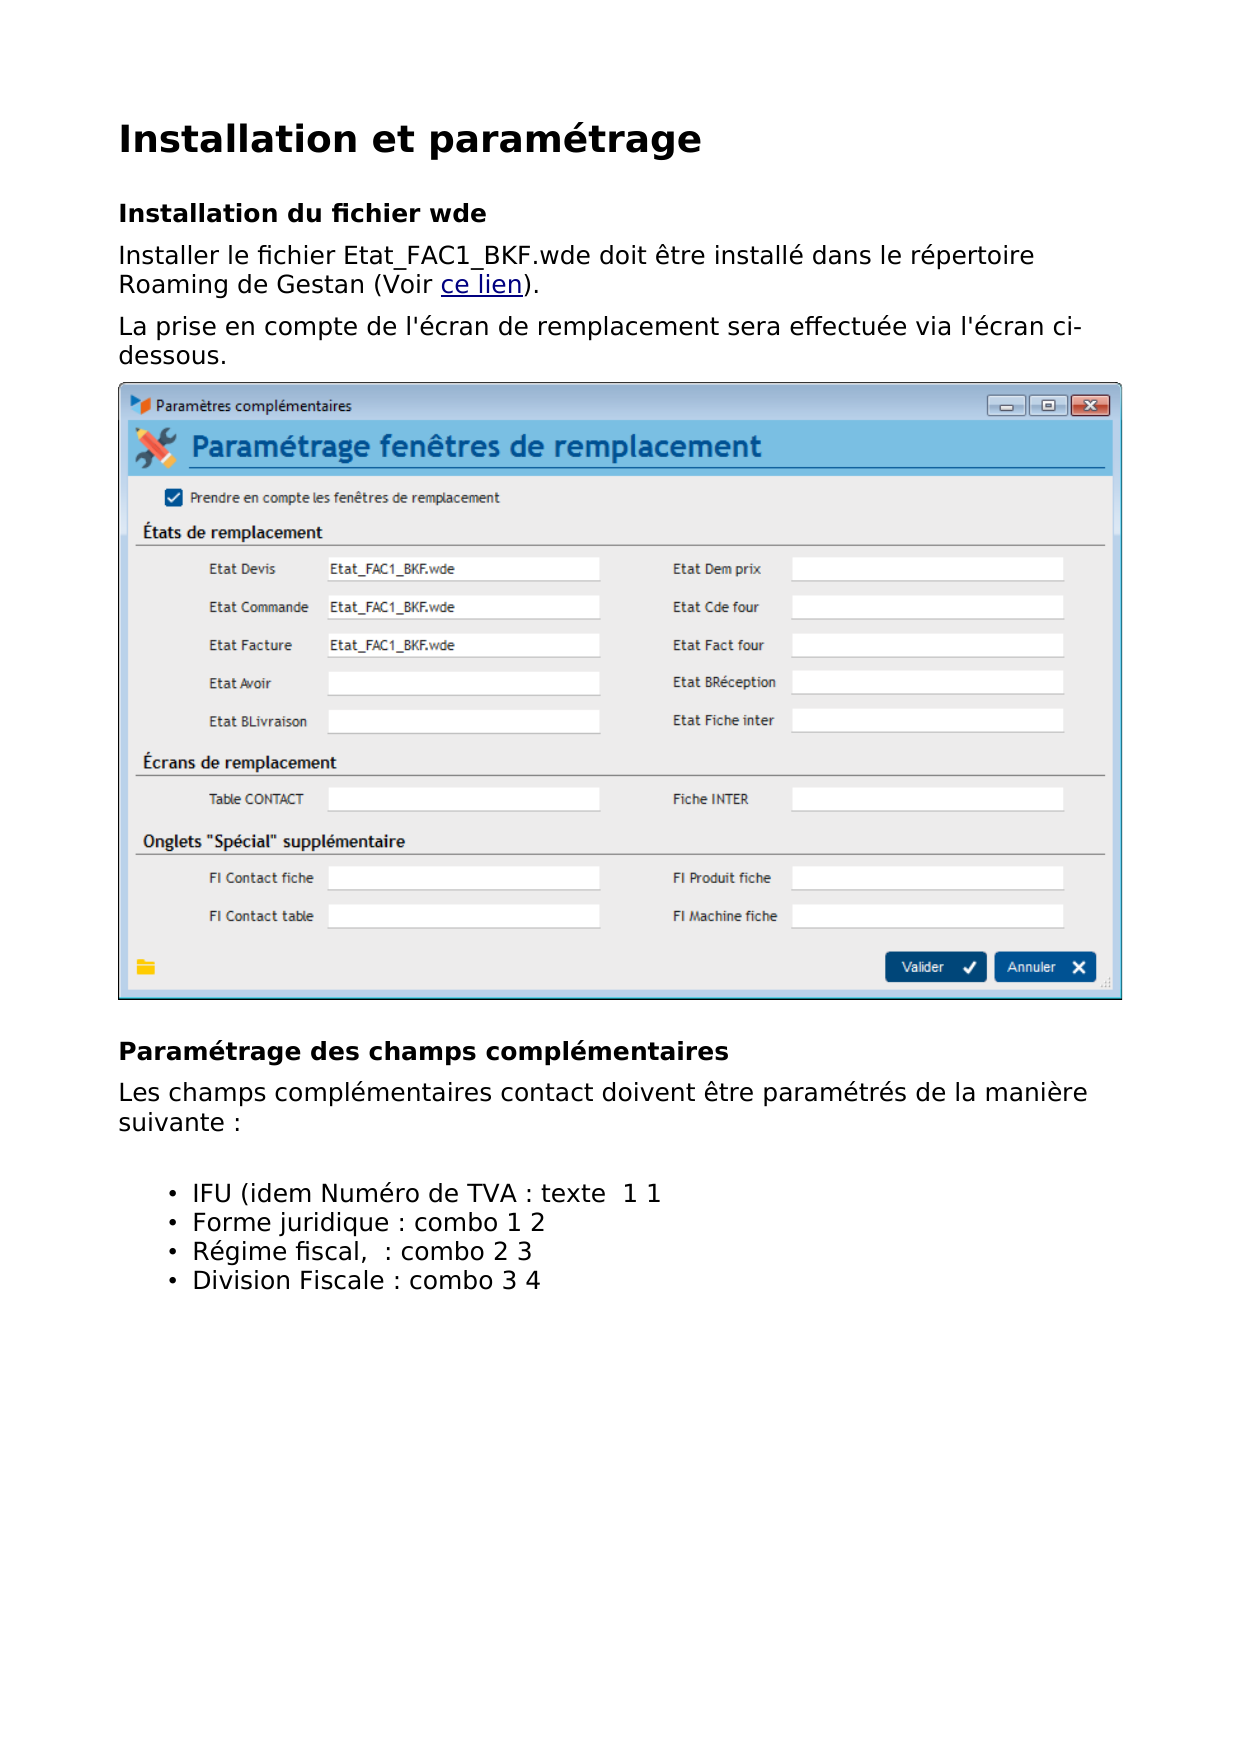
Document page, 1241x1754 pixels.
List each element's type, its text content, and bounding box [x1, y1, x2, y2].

subtitle Installation et paramétrage [118, 118, 1122, 162]
list Forme juridique : combo 1 2 [177, 1208, 1122, 1237]
text La prise en compte de l'écran de remplacement sera effectuée via l'écran ci-dessous. [118, 312, 1122, 370]
text Installer le fichier Etat_FAC1_BKF.wde doit être installé dans le répertoire Roaming de Gestan (Voir ce lien). [118, 241, 1122, 299]
text Les champs complémentaires contact doivent être paramétrés de la manière suivante : [118, 1078, 1122, 1137]
picture [118, 382, 1123, 1000]
list Régime fiscal, : combo 2 3 [177, 1237, 1122, 1266]
list Division Fiscale : combo 3 4 [177, 1266, 1122, 1296]
subtitle Installation du fichier wde [118, 199, 1122, 228]
list IFU (idem Numéro de TVA : texte 1 1 [177, 1179, 1122, 1208]
subtitle Paramétrage des champs complémentaires [118, 1037, 1122, 1066]
